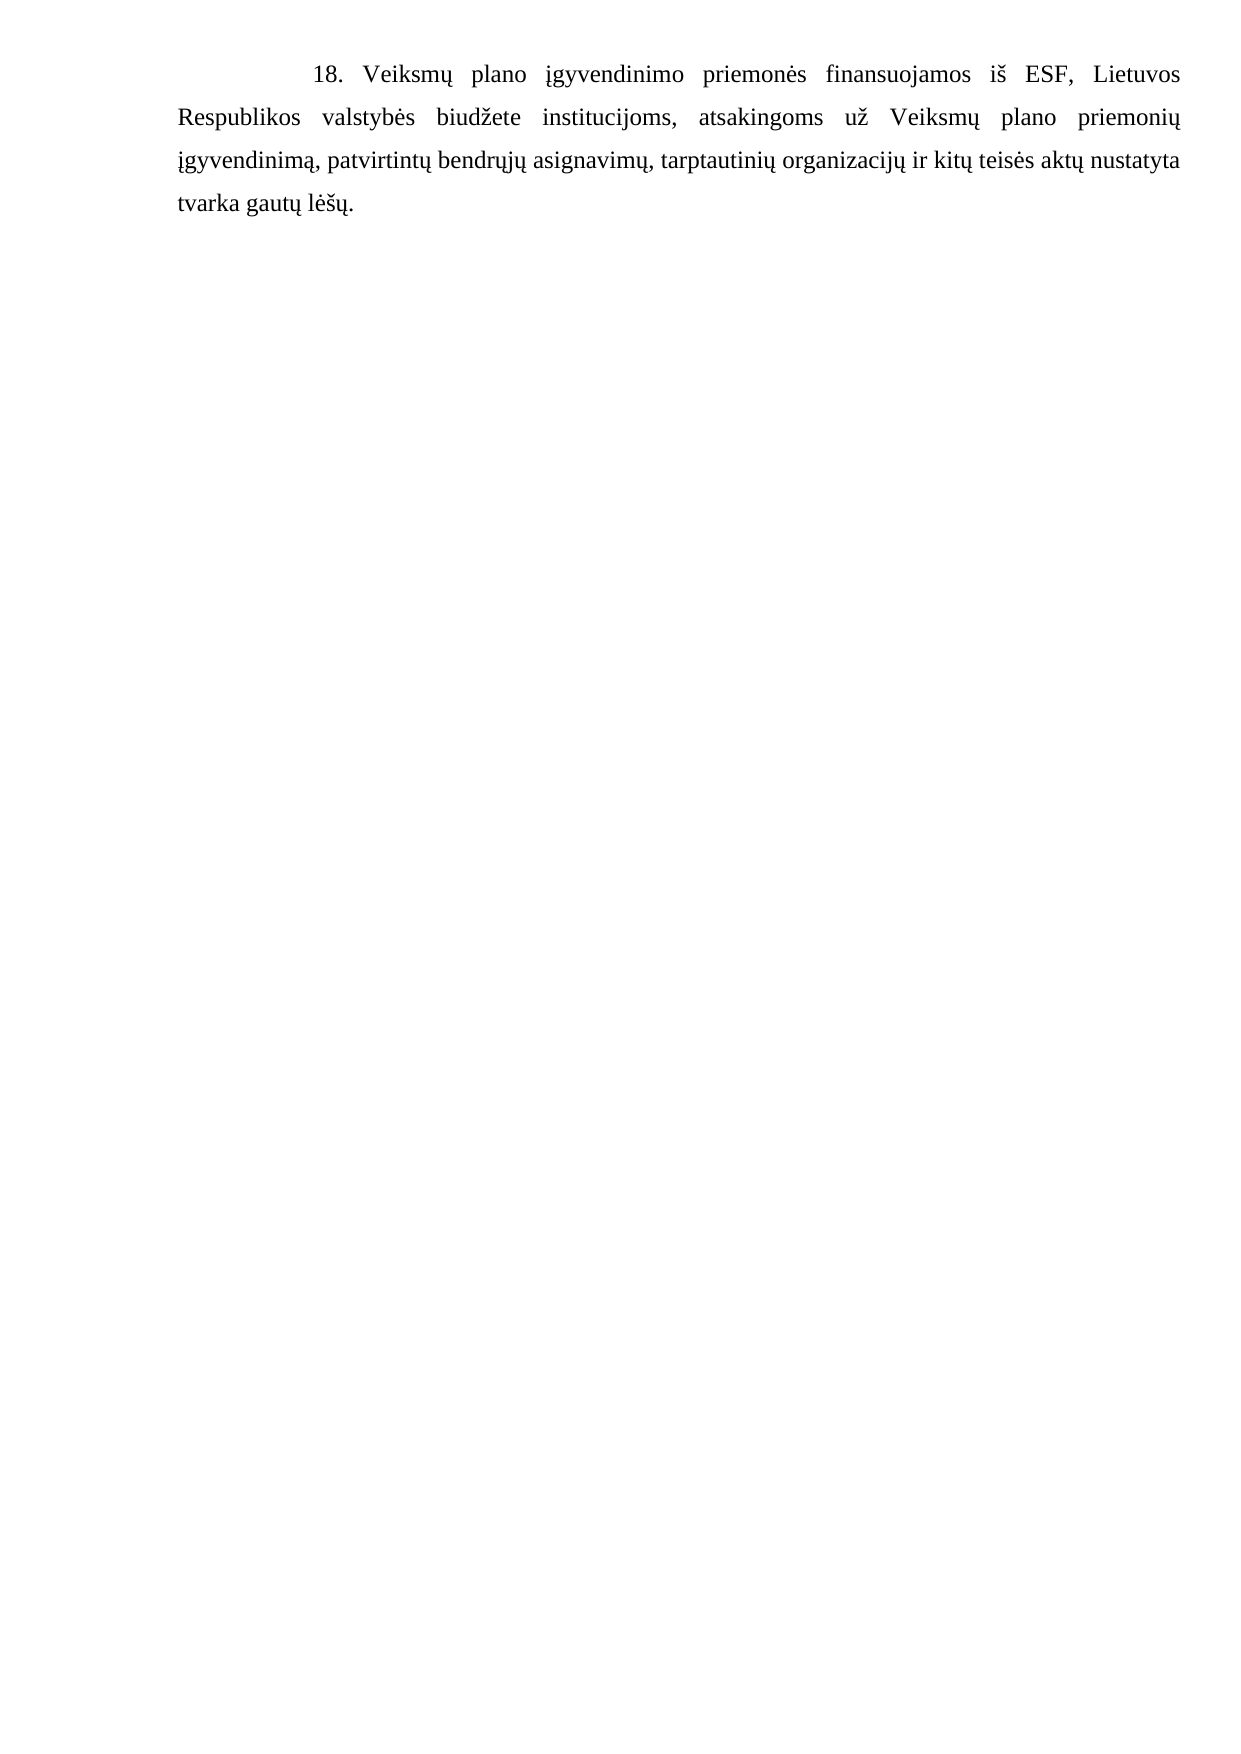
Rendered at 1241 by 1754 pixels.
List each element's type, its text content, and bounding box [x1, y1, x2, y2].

text 18. Veiksmų plano įgyvendinimo priemonės finansuojamos iš ESF, Lietuvos Respublikos valstybės biudžete institucijoms, atsakingoms už Veiksmų plano priemonių įgyvendinimą, patvirtintų bendrųjų asignavimų, tarptautinių organizacijų ir kitų teisės aktų nustatyta tvarka gautų lėšų. [177, 59, 1181, 217]
